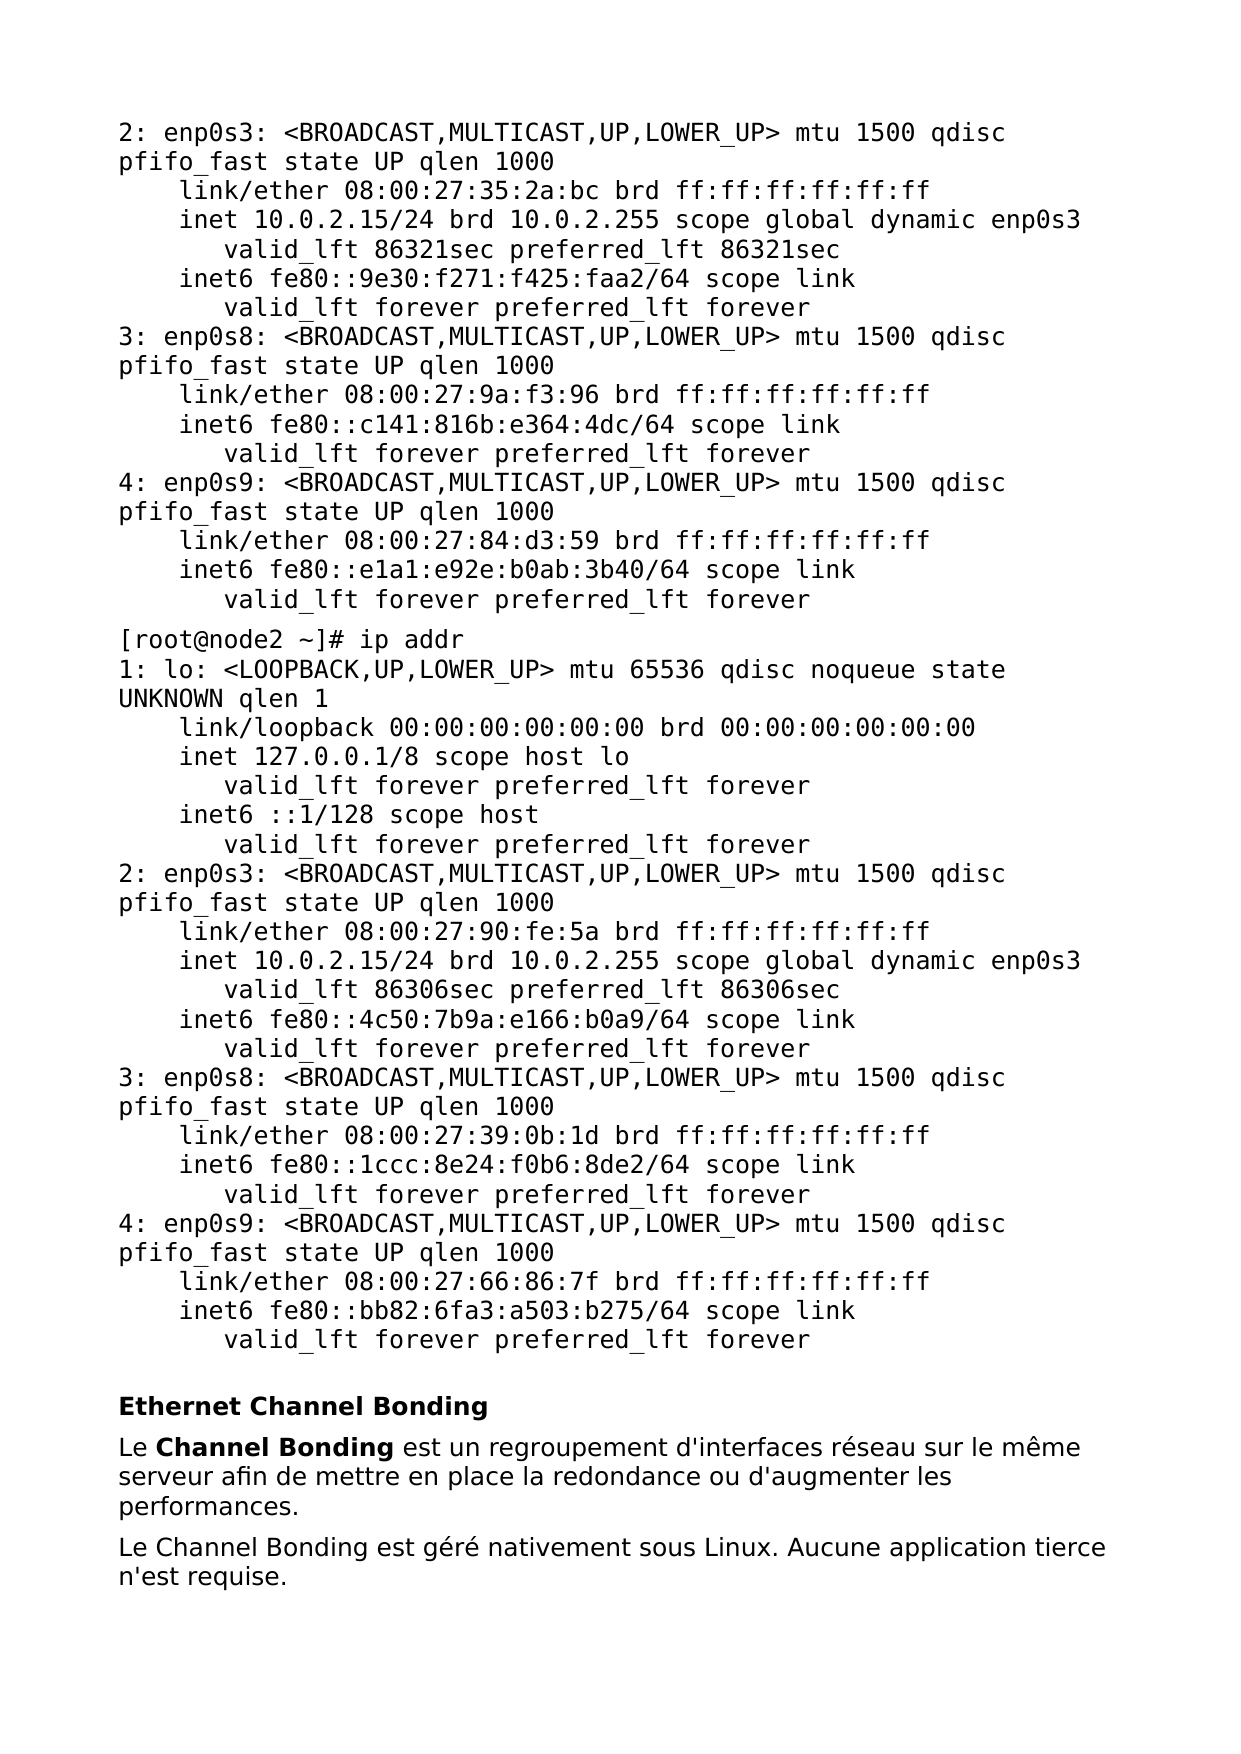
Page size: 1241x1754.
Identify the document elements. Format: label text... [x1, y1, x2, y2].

text 2: enp0s3: <BROADCAST,MULTICAST,UP,LOWER_UP> mtu 1500 qdisc pfifo_fast state UP qlen 1000 link/ether 08:00:27:35:2a:bc brd ff:ff:ff:ff:ff:ff inet 10.0.2.15/24 brd 10.0.2.255 scope global dynamic enp0s3 valid_lft 86321sec preferred_lft 86321sec inet6 fe80::9e30:f271:f425:faa2/64 scope link valid_lft forever preferred_lft forever 3: enp0s8: <BROADCAST,MULTICAST,UP,LOWER_UP> mtu 1500 qdisc pfifo_fast state UP qlen 1000 link/ether 08:00:27:9a:f3:96 brd ff:ff:ff:ff:ff:ff inet6 fe80::c141:816b:e364:4dc/64 scope link valid_lft forever preferred_lft forever 4: enp0s9: <BROADCAST,MULTICAST,UP,LOWER_UP> mtu 1500 qdisc pfifo_fast state UP qlen 1000 link/ether 08:00:27:84:d3:59 brd ff:ff:ff:ff:ff:ff inet6 fe80::e1a1:e92e:b0ab:3b40/64 scope link valid_lft forever preferred_lft forever [118, 118, 1122, 614]
text [root@node2 ~]# ip addr 1: lo: <LOOPBACK,UP,LOWER_UP> mtu 65536 qdisc noqueue state UNKNOWN qlen 1 link/loopback 00:00:00:00:00:00 brd 00:00:00:00:00:00 inet 127.0.0.1/8 scope host lo valid_lft forever preferred_lft forever inet6 ::1/128 scope host valid_lft forever preferred_lft forever 2: enp0s3: <BROADCAST,MULTICAST,UP,LOWER_UP> mtu 1500 qdisc pfifo_fast state UP qlen 1000 link/ether 08:00:27:90:fe:5a brd ff:ff:ff:ff:ff:ff inet 10.0.2.15/24 brd 10.0.2.255 scope global dynamic enp0s3 valid_lft 86306sec preferred_lft 86306sec inet6 fe80::4c50:7b9a:e166:b0a9/64 scope link valid_lft forever preferred_lft forever 3: enp0s8: <BROADCAST,MULTICAST,UP,LOWER_UP> mtu 1500 qdisc pfifo_fast state UP qlen 1000 link/ether 08:00:27:39:0b:1d brd ff:ff:ff:ff:ff:ff inet6 fe80::1ccc:8e24:f0b6:8de2/64 scope link valid_lft forever preferred_lft forever 4: enp0s9: <BROADCAST,MULTICAST,UP,LOWER_UP> mtu 1500 qdisc pfifo_fast state UP qlen 1000 link/ether 08:00:27:66:86:7f brd ff:ff:ff:ff:ff:ff inet6 fe80::bb82:6fa3:a503:b275/64 scope link valid_lft forever preferred_lft forever [118, 626, 1122, 1355]
text Le Channel Bonding est un regroupement d'interfaces réseau sur le même serveur afin de mettre en place la redondance ou d'augmenter les performances. [118, 1433, 1122, 1521]
subtitle Ethernet Channel Bonding [118, 1392, 1122, 1421]
text Le Channel Bonding est géré nativement sous Linux. Aucune application tierce n'est requise. [118, 1533, 1122, 1592]
